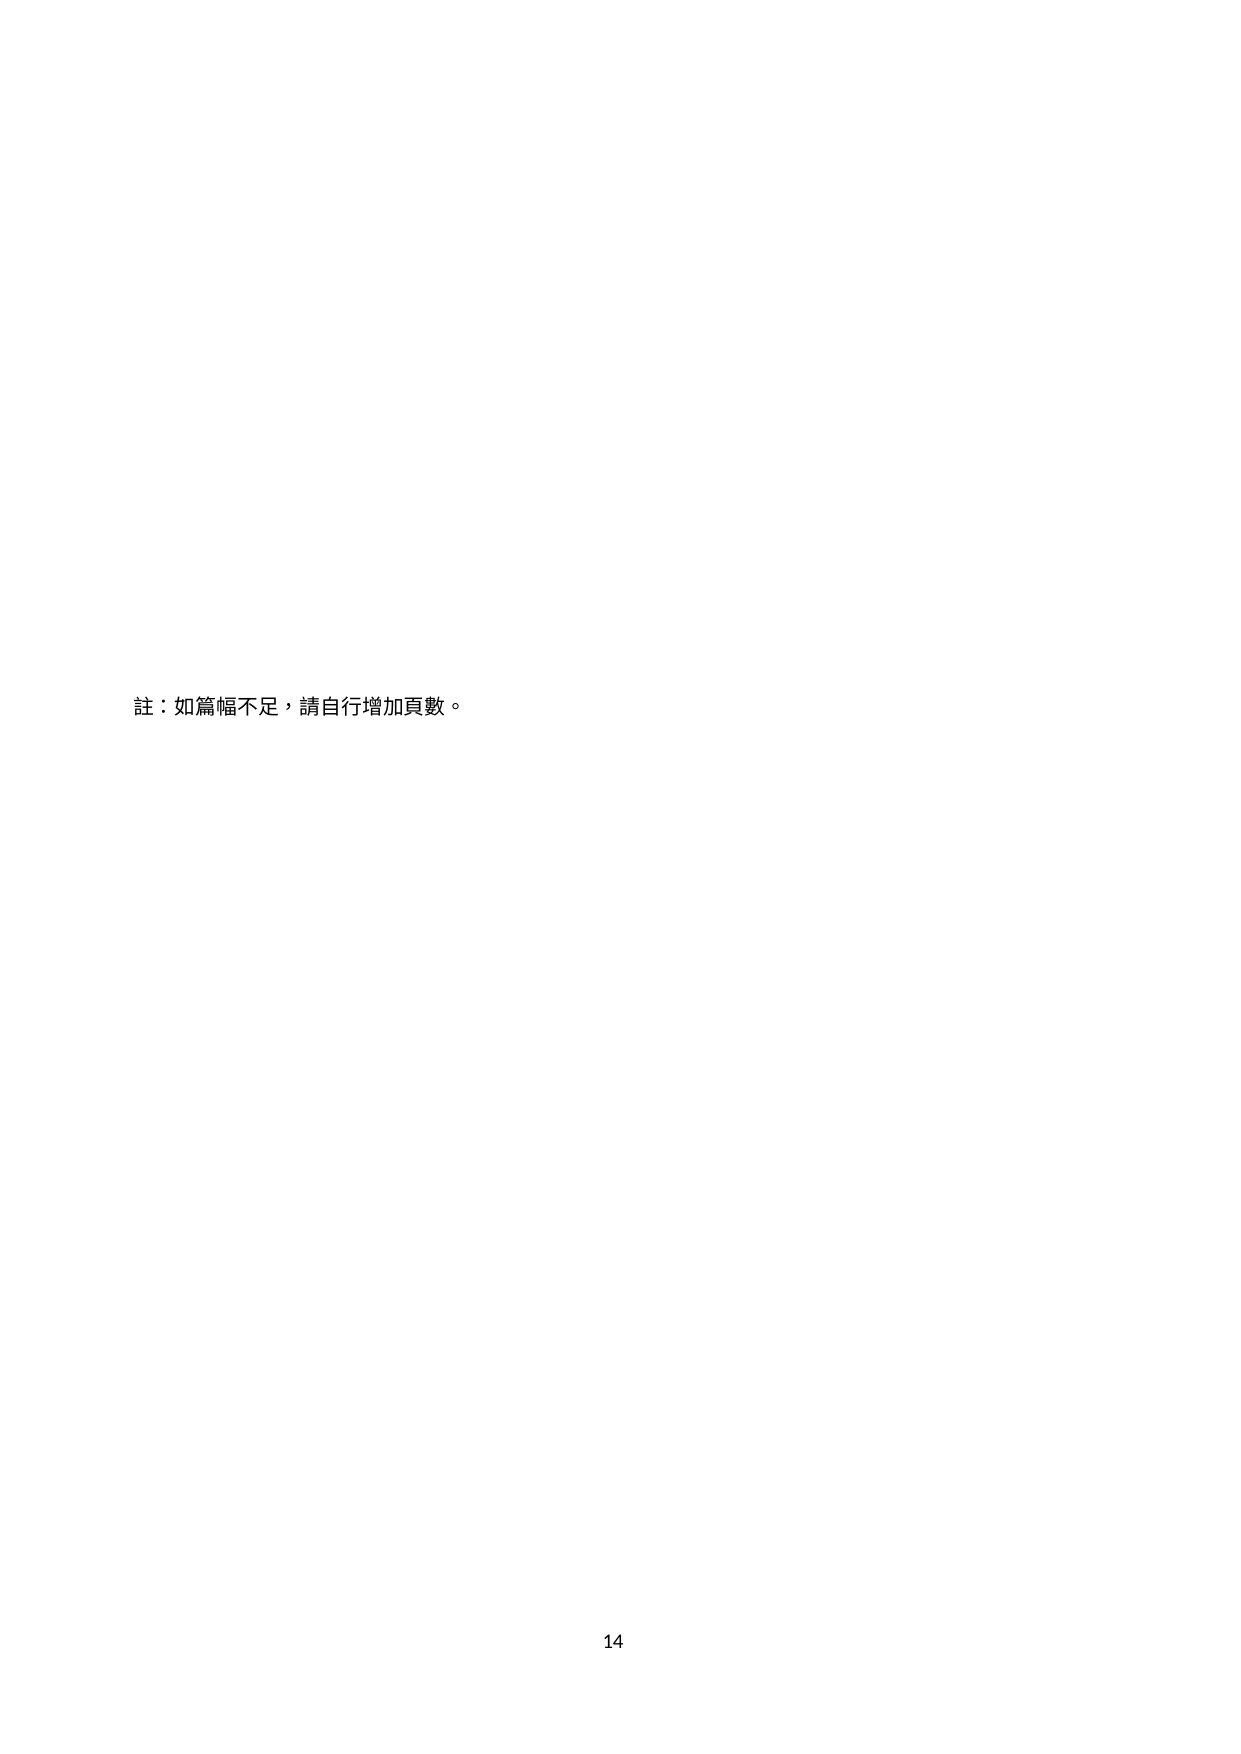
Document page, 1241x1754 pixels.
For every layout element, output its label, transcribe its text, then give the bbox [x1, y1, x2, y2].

text 註：如篇幅不足，請自行增加頁數。 [133, 664, 1093, 727]
